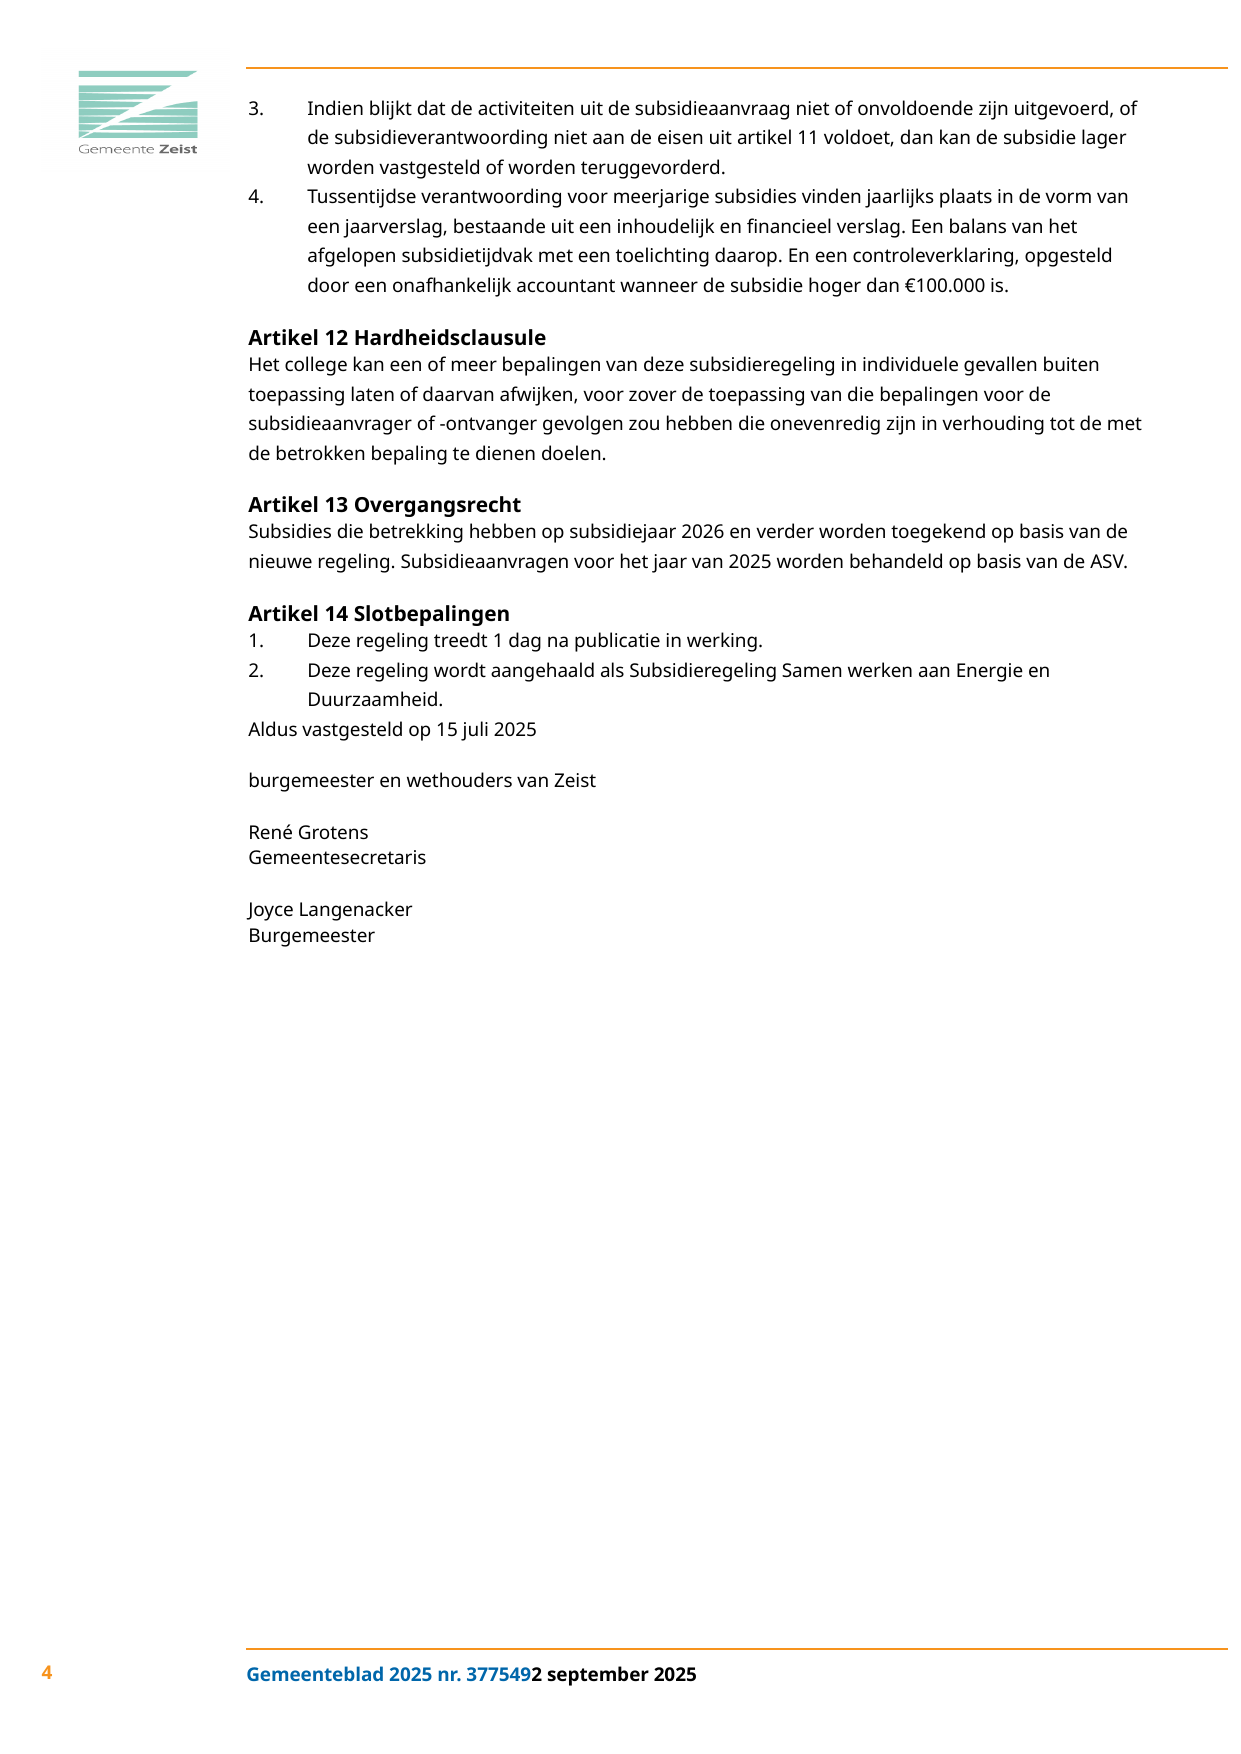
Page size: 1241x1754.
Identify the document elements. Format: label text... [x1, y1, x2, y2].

list Deze regeling wordt aangehaald als Subsidieregeling Samen werken aan Energie en Duurzaamheid. [248, 657, 1152, 712]
text Subsidies die betrekking hebben op subsidiejaar 2026 en verder worden toegekend op basis van de nieuwe regeling. Subsidieaanvragen voor het jaar van 2025 worden behandeld op basis van de ASV. [248, 519, 1152, 574]
text Gemeentesecretaris [248, 844, 1152, 870]
text Burgemeester [248, 922, 1152, 947]
list Indien blijkt dat de activiteiten uit de subsidieaanvraag niet of onvoldoende zijn uitgevoerd, of de subsidieverantwoording niet aan de eisen uit artikel 11 voldoet, dan kan de subsidie lager worden vastgesteld of worden teruggevorderd. [248, 95, 1152, 180]
text Artikel 13 Overgangsrecht [248, 490, 1152, 519]
text Het college kan een of meer bepalingen van deze subsidieregeling in individuele gevallen buiten toepassing laten of daarvan afwijken, voor zover de toepassing van die bepalingen voor de subsidieaanvrager of -ontvanger gevolgen zou hebben die onevenredig zijn in verhouding tot de met de betrokken bepaling te dienen doelen. [248, 351, 1152, 466]
list Deze regeling treedt 1 dag na publicatie in werking. [248, 627, 1152, 653]
text Artikel 14 Slotbepalingen [248, 599, 1152, 627]
text Joyce Langenacker [248, 896, 1152, 922]
text Aldus vastgesteld op 15 juli 2025 [248, 716, 1152, 742]
text Artikel 12 Hardheidsclausule [248, 323, 1152, 351]
picture [41, 47, 231, 172]
text burgemeester en wethouders van Zeist [248, 767, 1152, 793]
list Tussentijdse verantwoording voor meerjarige subsidies vinden jaarlijks plaats in de vorm van een jaarverslag, bestaande uit een inhoudelijk en financieel verslag. Een balans van het afgelopen subsidietijdvak met een toelichting daarop. En een controleverklaring, opgesteld door een onafhankelijk accountant wanneer de subsidie hoger dan €100.000 is. [248, 183, 1152, 298]
text René Grotens [248, 819, 1152, 844]
